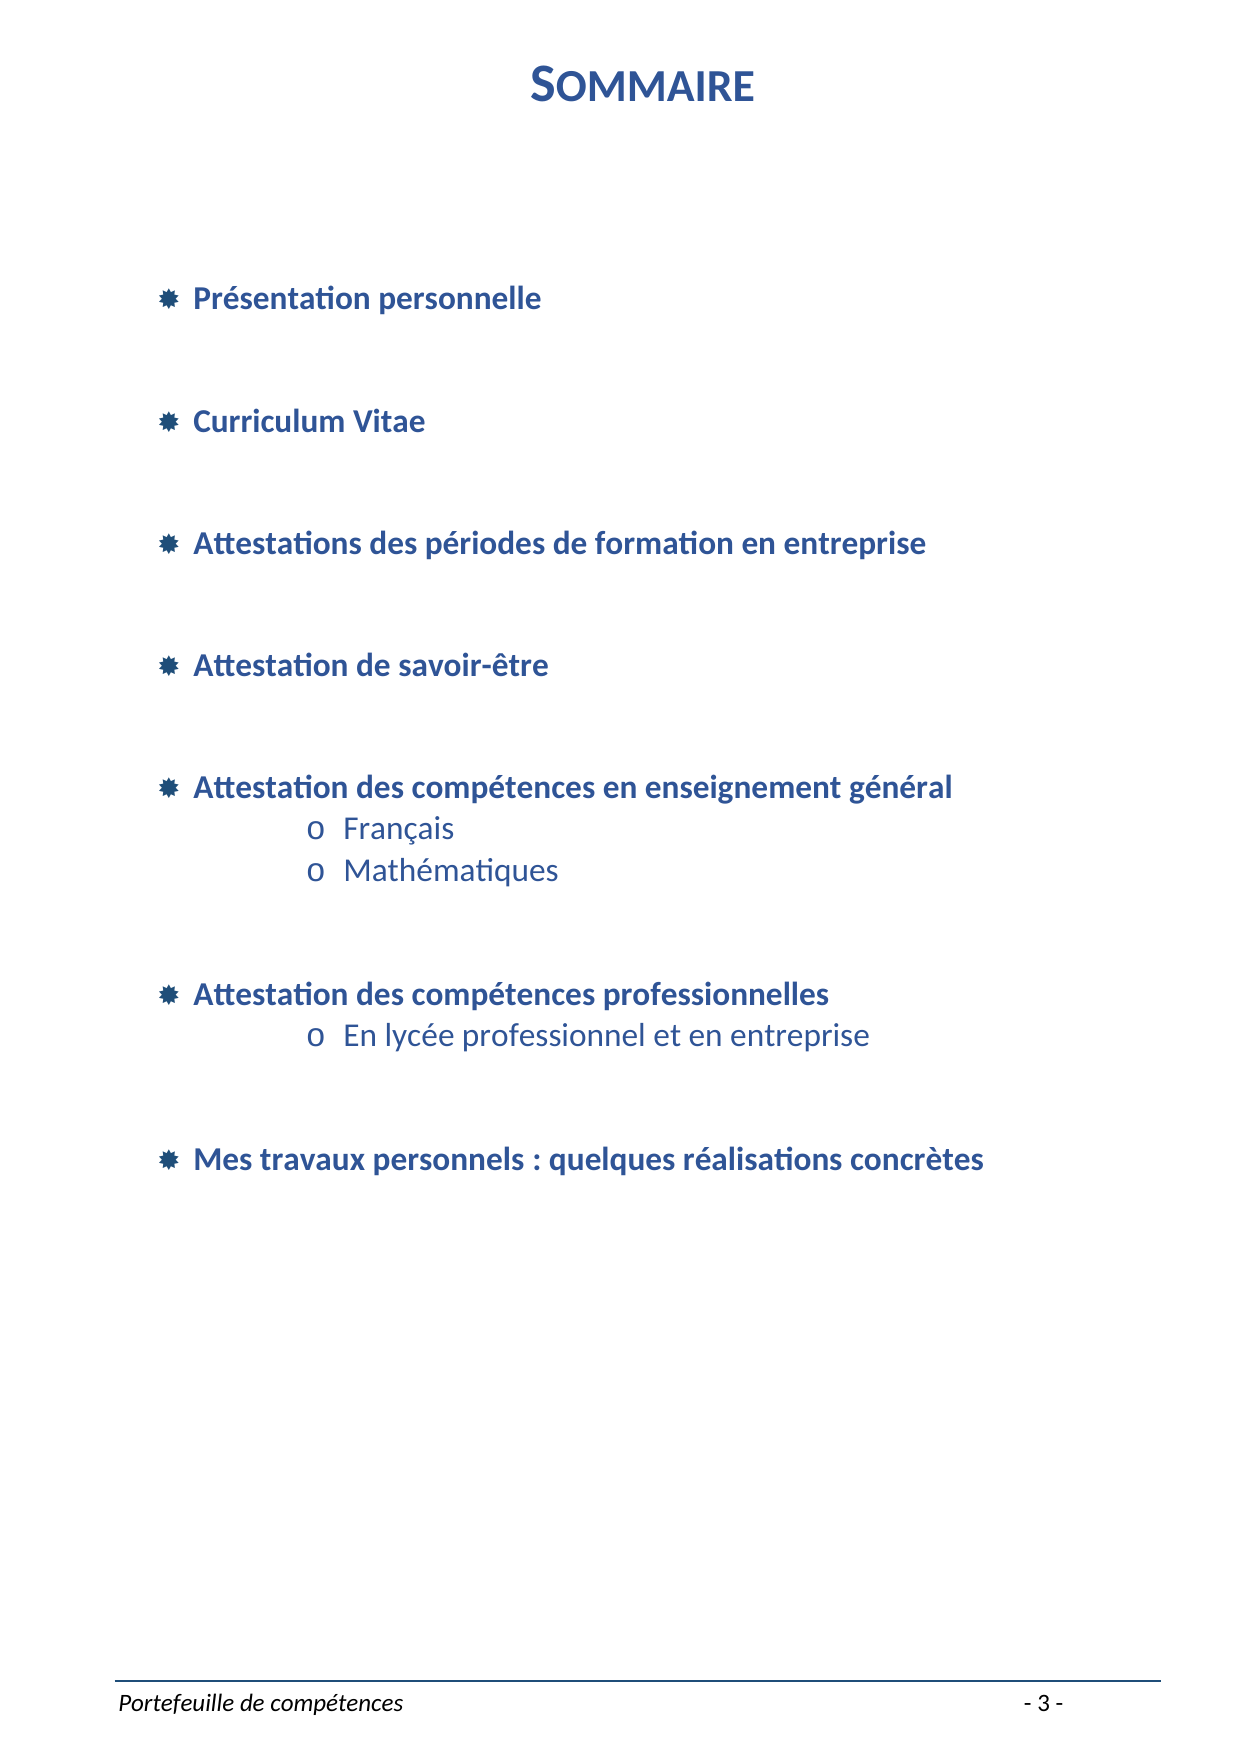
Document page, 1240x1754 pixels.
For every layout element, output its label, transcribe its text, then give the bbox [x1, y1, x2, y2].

list En lycée professionnel et en entreprise [306, 1014, 1167, 1057]
list Mathématiques [306, 849, 1167, 892]
list Attestations des périodes de formation en entreprise [156, 522, 1167, 562]
list Curriculum Vitae [156, 399, 1167, 440]
list Attestation de savoir-être [156, 644, 1167, 685]
text SOMMAIRE [118, 48, 1167, 114]
list Français [306, 807, 1167, 849]
list Attestation des compétences professionnelles [156, 973, 1167, 1014]
list Présentation personnelle [156, 277, 1167, 318]
list Attestation des compétences en enseignement général [156, 766, 1167, 807]
list Mes travaux personnels : quelques réalisations concrètes [156, 1138, 1167, 1179]
